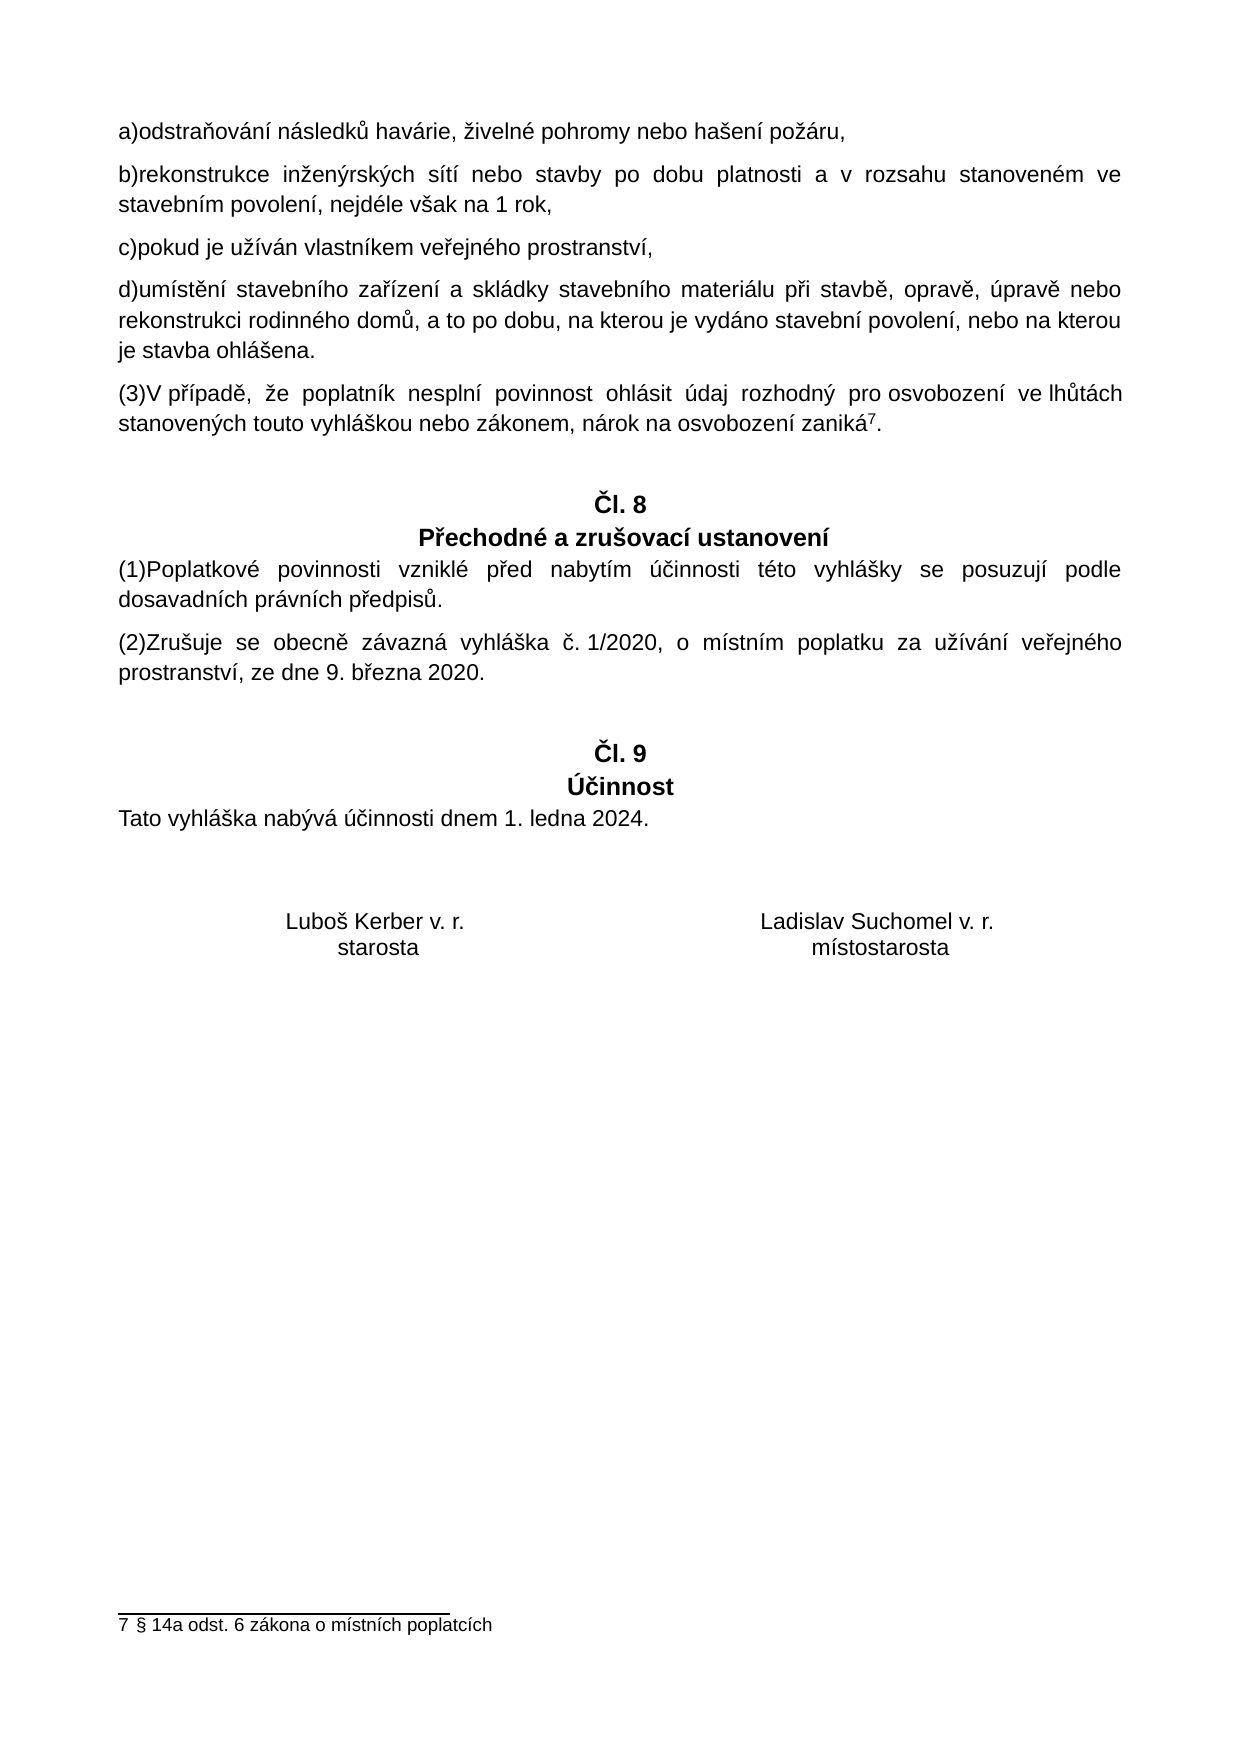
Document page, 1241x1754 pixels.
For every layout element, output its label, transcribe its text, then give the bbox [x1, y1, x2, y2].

table_header Luboš Kerber v. r. starosta [124, 848, 626, 966]
subtitle Čl. 9 Účinnost [118, 739, 1122, 801]
list rekonstrukce inženýrských sítí nebo stavby po dobu platnosti a v rozsahu stanoveném ve stavebním povolení, nejdéle však na 1 rok, [118, 161, 1122, 217]
list umístění stavebního zařízení a skládky stavebního materiálu při stavbě, opravě, úpravě nebo rekonstrukci rodinného domů, a to po dobu, na kterou je vydáno stavební povolení, nebo na kterou je stavba ohlášena. [118, 276, 1122, 363]
table_header Ladislav Suchomel v. r. místostarosta [626, 848, 1128, 966]
table_cell [626, 966, 1128, 1084]
list V případě, že poplatník nesplní povinnost ohlásit údaj rozhodný pro osvobození ve lhůtách stanovených touto vyhláškou nebo zákonem, nárok na osvobození zaniká. [118, 379, 1122, 436]
table_cell [124, 966, 626, 1084]
list odstraňování následků havárie, živelné pohromy nebo hašení požáru, [118, 118, 1122, 144]
list § 14a odst. 6 zákona o místních poplatcích [118, 1614, 1122, 1635]
list Zrušuje se obecně závazná vyhláška č. 1/2020, o místním poplatku za užívání veřejného prostranství, ze dne 9. března 2020. [118, 629, 1122, 686]
subtitle Čl. 8 Přechodné a zrušovací ustanovení [118, 490, 1122, 552]
list Poplatkové povinnosti vzniklé před nabytím účinnosti této vyhlášky se posuzují podle dosavadních právních předpisů. [118, 556, 1122, 613]
text Tato vyhláška nabývá účinnosti dnem 1. ledna 2024. [118, 805, 1122, 832]
list pokud je užíván vlastníkem veřejného prostranství, [118, 234, 1122, 260]
